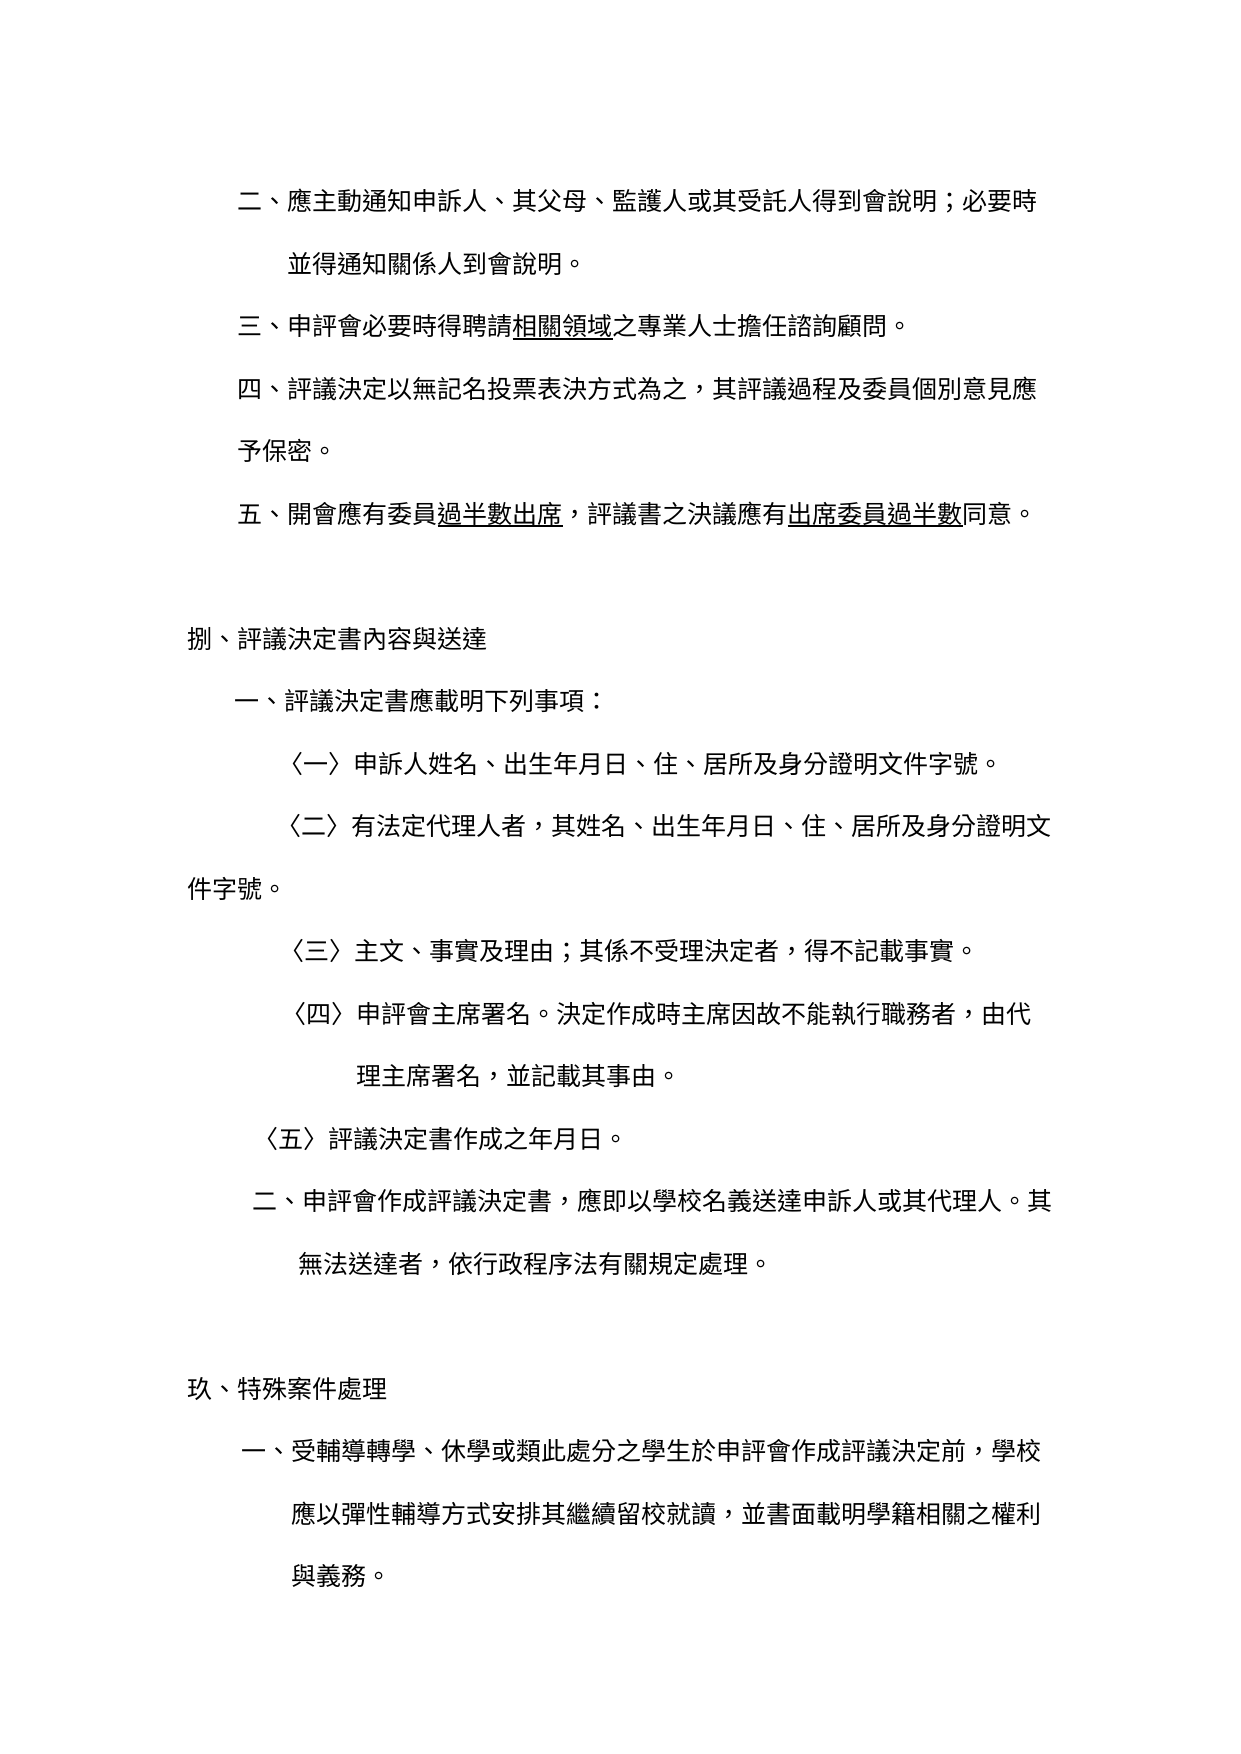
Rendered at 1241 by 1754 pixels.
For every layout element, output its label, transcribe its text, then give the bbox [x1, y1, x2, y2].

text 五、開會應有委員過半數出席，評議書之決議應有出席委員過半數同意。 [237, 471, 1053, 533]
text 四、評議決定以無記名投票表決方式為之，其評議過程及委員個別意見應予保密。 [237, 346, 1053, 471]
text 〈一〉申訴人姓名、出生年月日、住、居所及身分證明文件字號。 [237, 721, 1053, 783]
text 〈五〉評議決定書作成之年月日。 [187, 1096, 1053, 1158]
text 一、評議決定書應載明下列事項： [187, 658, 1053, 721]
text 〈三〉主文、事實及理由；其係不受理決定者，得不記載事實。 [187, 908, 1053, 971]
text 玖、特殊案件處理 [187, 1346, 1053, 1408]
text 一、受輔導轉學、休學或類此處分之學生於申評會作成評議決定前，學校應以彈性輔導方式安排其繼續留校就讀，並書面載明學籍相關之權利與義務。 [241, 1408, 1053, 1596]
text 〈四〉申評會主席署名。決定作成時主席因故不能執行職務者，由代理主席署名，並記載其事由。 [281, 971, 1053, 1096]
text 二、應主動通知申訴人、其父母、監護人或其受託人得到會說明；必要時並得通知關係人到會說明。 [237, 158, 1053, 283]
text 三、申評會必要時得聘請相關領域之專業人士擔任諮詢顧問。 [237, 283, 1053, 346]
text 二、申評會作成評議決定書，應即以學校名義送達申訴人或其代理人。其無法送達者，依行政程序法有關規定處理。 [253, 1158, 1053, 1283]
text 捌、評議決定書內容與送達 [187, 596, 1053, 658]
text 〈二〉有法定代理人者，其姓名、出生年月日、住、居所及身分證明文件字號。 [187, 783, 1053, 908]
